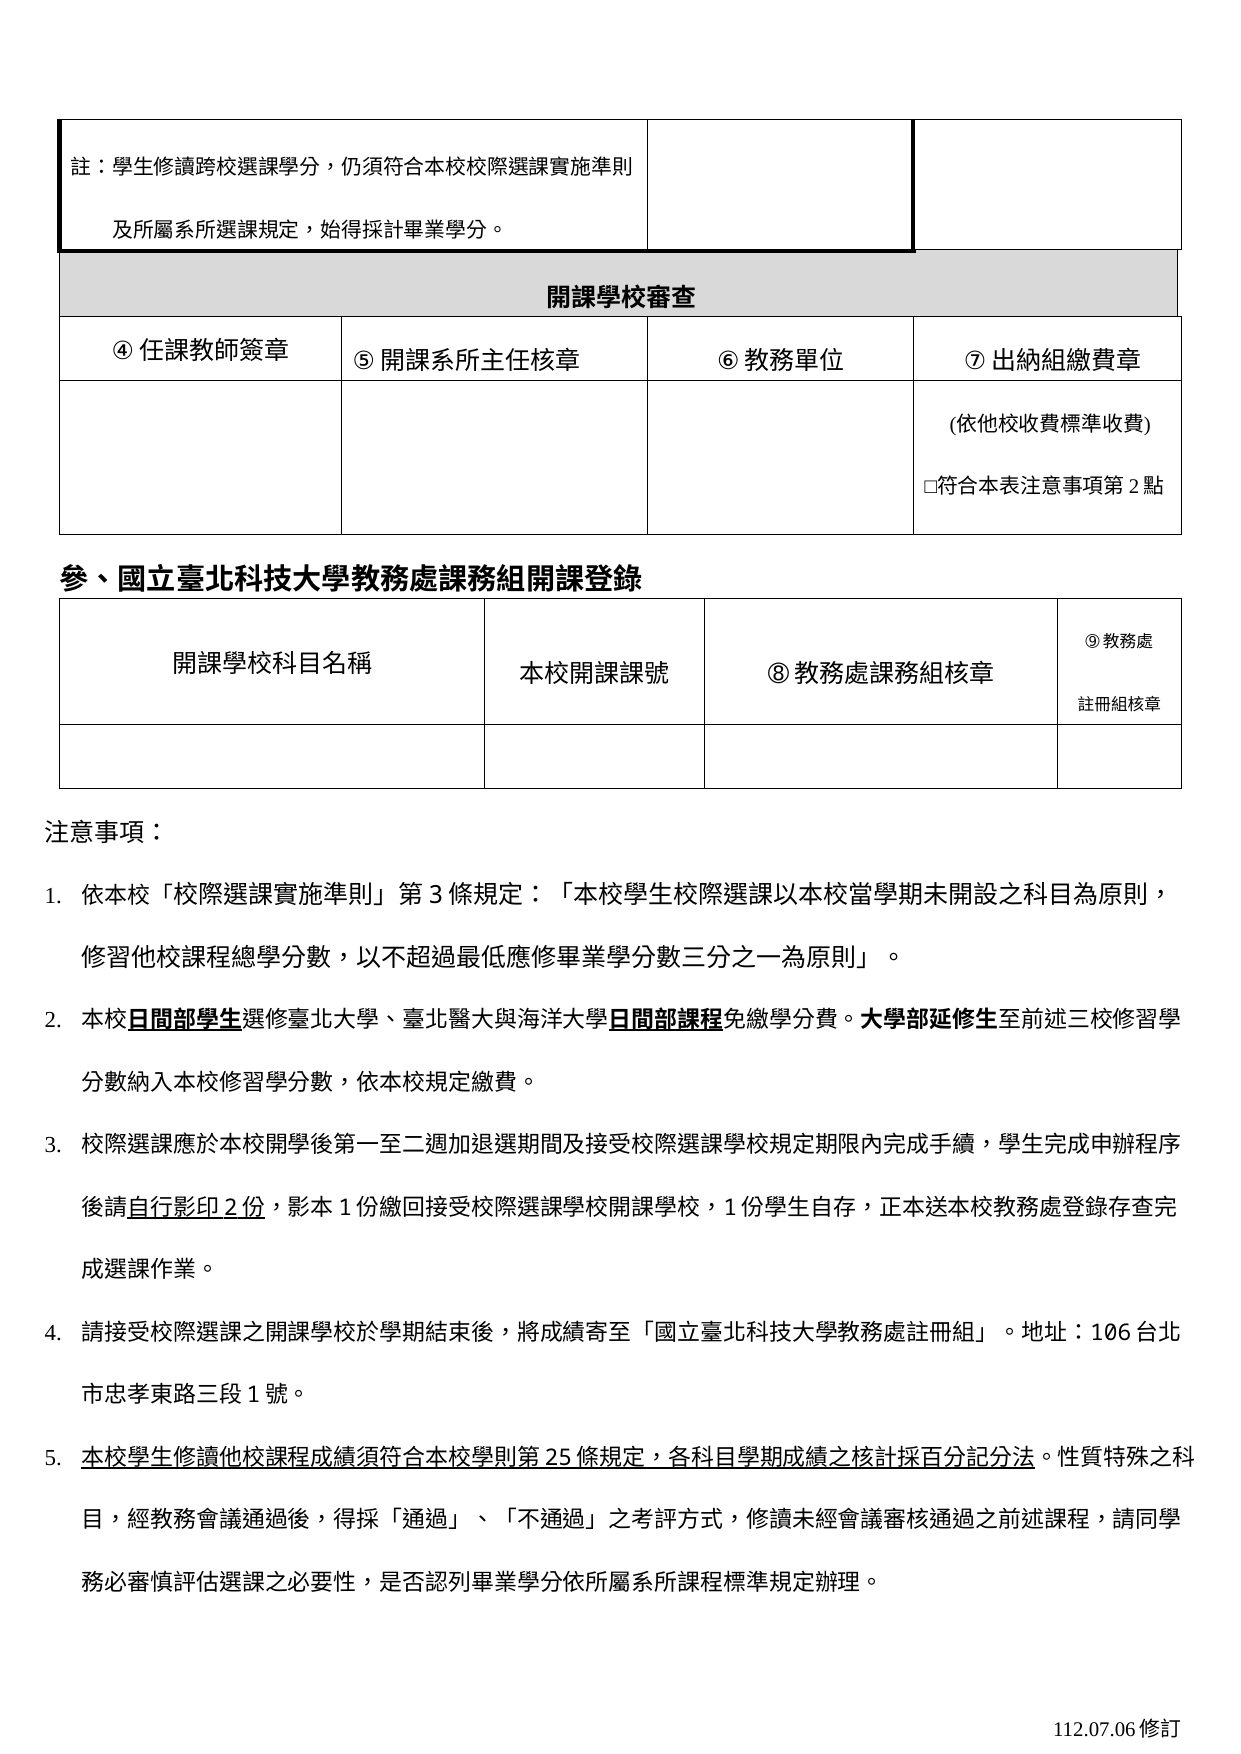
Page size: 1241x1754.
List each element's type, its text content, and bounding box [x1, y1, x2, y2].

table_cell [648, 381, 913, 534]
table_header ➇教務處課務組核章 [705, 599, 1057, 724]
table_cell [60, 381, 341, 534]
table_header 開課學校科目名稱 [60, 599, 484, 724]
table_header 本校開課課號 [485, 599, 704, 724]
table_cell ⑦出納組繳費章 [914, 317, 1181, 379]
table_cell (依他校收費標準收費) □符合本表注意事項第2點 [914, 381, 1181, 534]
table_cell ⑤開課系所主任核章 [342, 317, 647, 379]
list 請接受校際選課之開課學校於學期結束後，將成績寄至「國立臺北科技大學教務處註冊組」。地址：106台北市忠孝東路三段1號。 [44, 1288, 1196, 1413]
list 本校日間部學生選修臺北大學、臺北醫大與海洋大學日間部課程免繳學分費。大學部延修生至前述三校修習學分數納入本校修習學分數，依本校規定繳費。 [44, 976, 1196, 1101]
table_cell 開課學校審查 [60, 250, 1177, 316]
text 參、國立臺北科技大學教務處課務組開課登錄 [59, 535, 1181, 598]
table_cell ④任課教師簽章 [60, 317, 341, 379]
table_cell [915, 120, 1181, 249]
list 依本校「校際選課實施準則」第3條規定：「本校學生校際選課以本校當學期未開設之科目為原則，修習他校課程總學分數，以不超過最低應修畢業學分數三分之一為原則」。 [44, 851, 1196, 976]
list 校際選課應於本校開學後第一至二週加退選期間及接受校際選課學校規定期限內完成手續，學生完成申辦程序後請自行影印2份，影本1份繳回接受校際選課學校開課學校，1份學生自存，正本送本校教務處登錄存查完成選課作業。 [44, 1101, 1196, 1288]
table_cell [705, 725, 1057, 787]
table_cell ⑥教務單位 [648, 317, 913, 379]
table_cell [1058, 725, 1181, 787]
table_cell [485, 725, 704, 787]
list 本校學生修讀他校課程成績須符合本校學則第25條規定，各科目學期成績之核計採百分記分法。性質特殊之科目，經教務會議通過後，得採「通過」、「不通過」之考評方式，修讀未經會議審核通過之前述課程，請同學務必審慎評估選課之必要性，是否認列畢業學分依所屬系所課程標準規定辦理。 [44, 1413, 1196, 1601]
table_cell [342, 381, 647, 534]
table_cell [648, 120, 911, 249]
text 注意事項： [44, 788, 1196, 851]
table_header ➈教務處 註冊組核章 [1058, 599, 1181, 724]
table_cell 註：學生修讀跨校選課學分，仍須符合本校校際選課實施準則及所屬系所選課規定，始得採計畢業學分。 [62, 120, 647, 249]
table_cell [60, 725, 484, 787]
